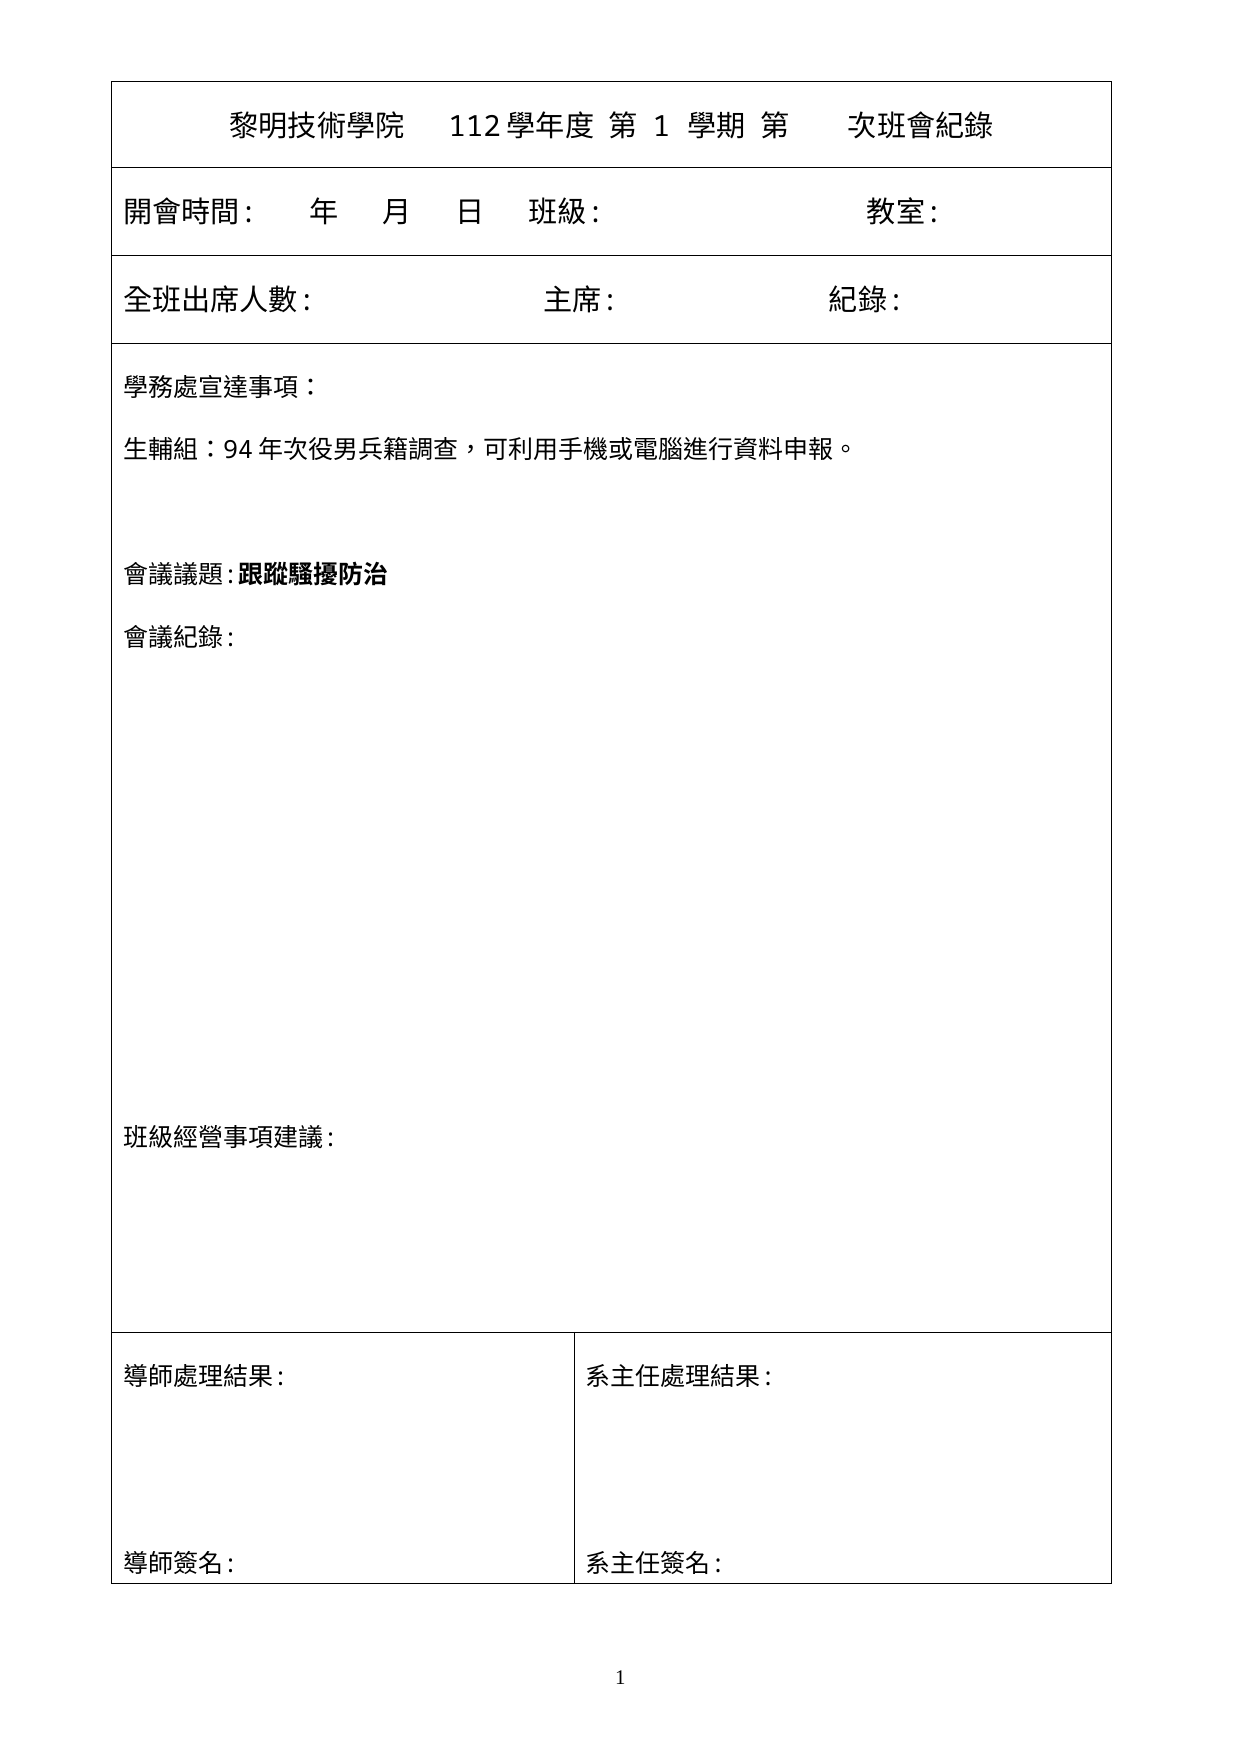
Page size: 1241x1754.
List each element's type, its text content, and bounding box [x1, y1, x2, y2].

table_cell 開會時間: 年 月 日 班級: 教室: [112, 168, 1111, 255]
table_cell 全班出席人數: 主席: 紀錄: [112, 256, 1111, 343]
table_cell 導師處理結果: 導師簽名: [112, 1333, 574, 1583]
table_cell 系主任處理結果: 系主任簽名: [575, 1333, 1111, 1583]
table_header 黎明技術學院 112學年度 第 1 學期 第 次班會紀錄 [112, 82, 1111, 167]
table_cell 學務處宣達事項： 生輔組：94年次役男兵籍調查，可利用手機或電腦進行資料申報。 會議議題:跟蹤騷擾防治 會議紀錄: 班級經營事項建議: [112, 344, 1111, 1332]
